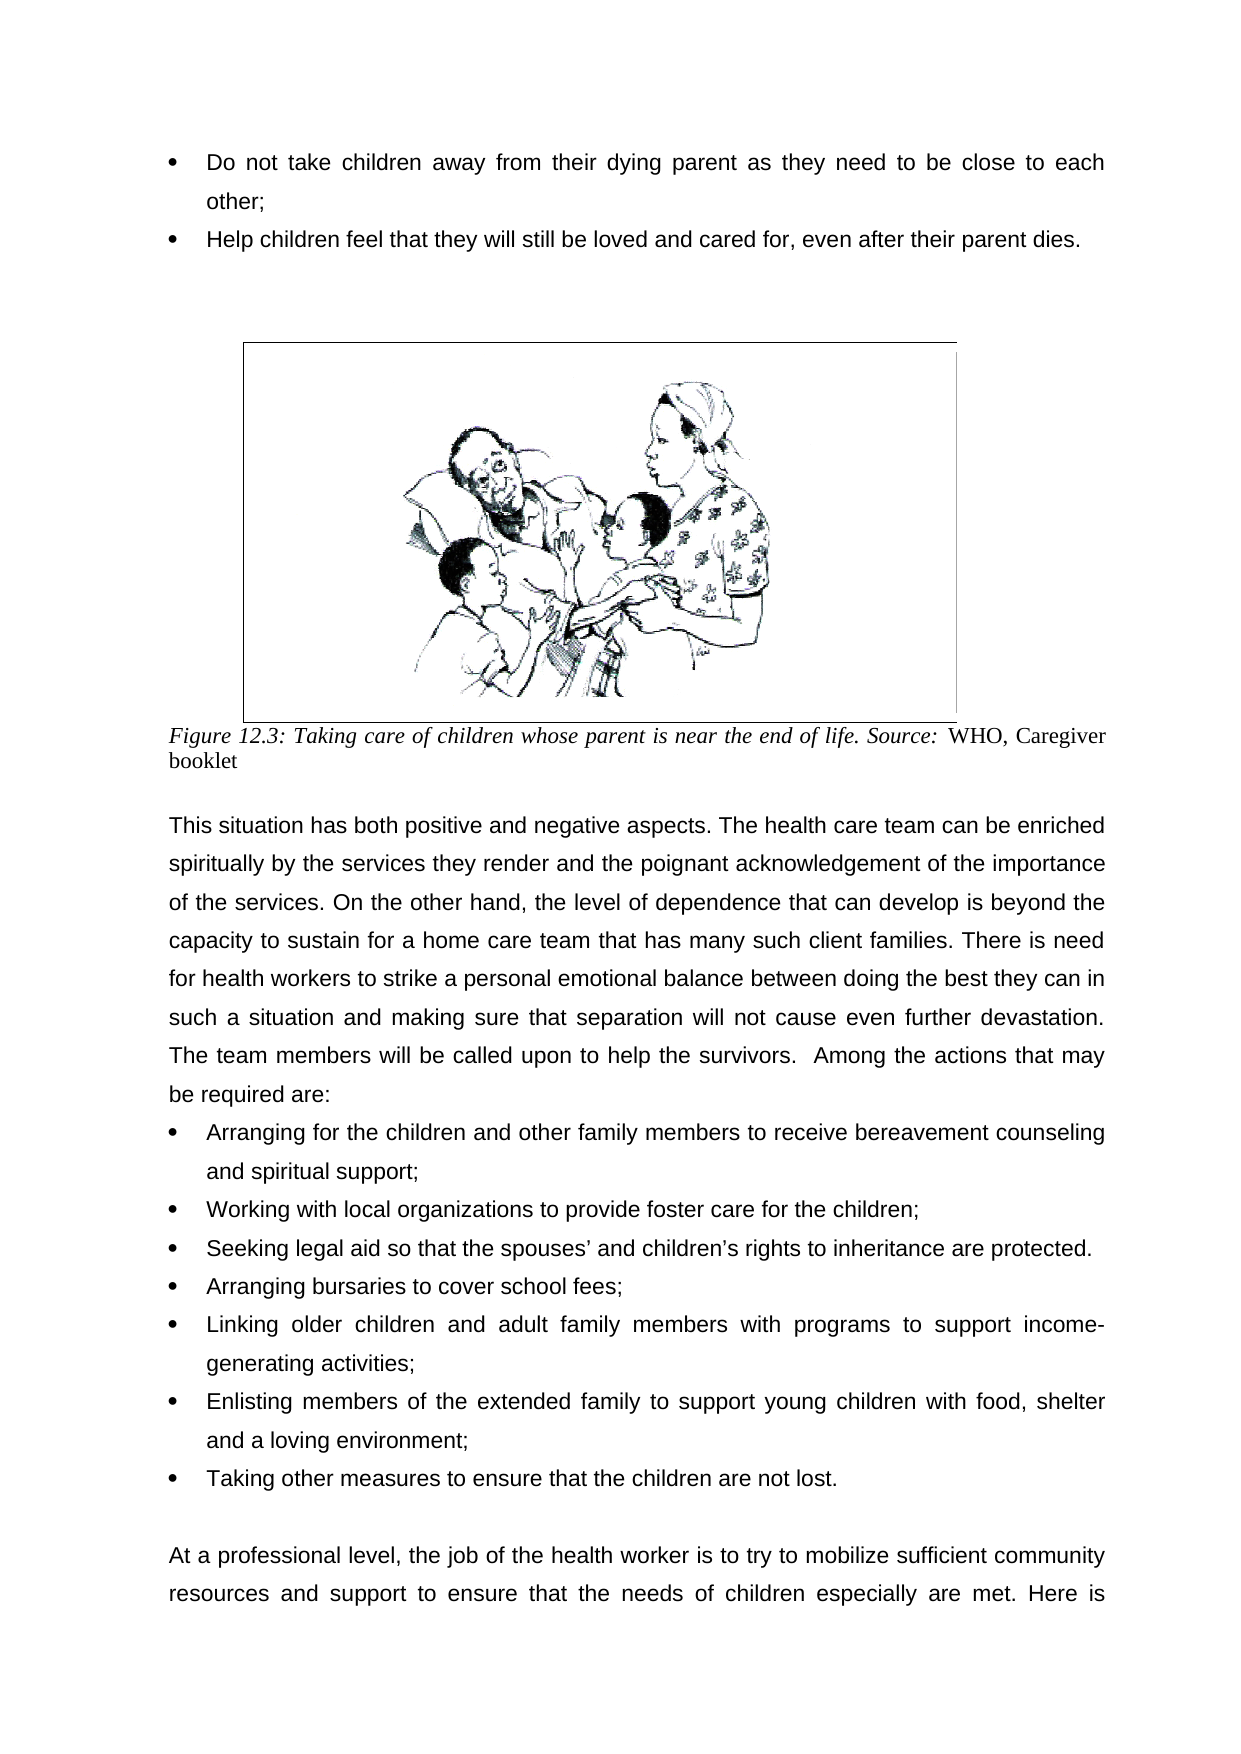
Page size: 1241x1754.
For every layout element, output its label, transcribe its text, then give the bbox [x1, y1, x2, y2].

list Working with local organizations to provide foster care for the children; [169, 1197, 1106, 1222]
list Seeking legal aid so that the spouses’ and children’s rights to inheritance are protected. [169, 1235, 1106, 1261]
text At a professional level, the job of the health worker is to try to mobilize sufficient community resources and support to ensure that the needs of children especially are met. Here is [169, 1543, 1106, 1607]
list Arranging bursaries to cover school fees; [169, 1274, 1106, 1299]
list Help children feel that they will still be loved and cared for, even after their parent dies. [169, 227, 1106, 252]
text This situation has both positive and negative aspects. The health care team can be enriched spiritually by the services they render and the poignant acknowledgement of the importance of the services. On the other hand, the level of dependence that can develop is beyond the capacity to sustain for a home care team that has many such client families. There is need for health workers to strike a personal emotional balance between doing the best they can in such a situation and making sure that separation will not cause even further devastation. The team members will be called upon to help the survivors. Among the actions that may be required are: [169, 812, 1106, 1107]
list Arranging for the children and other family members to receive bereavement counseling and spiritual support; [169, 1120, 1106, 1184]
text Figure 12.3: Taking care of children whose parent is near the end of life. Source: WHO, Caregiver booklet [169, 723, 1106, 774]
picture [271, 352, 957, 713]
list Linking older children and adult family members with programs to support income-generating activities; [169, 1312, 1106, 1376]
list Taking other measures to ensure that the children are not lost. [169, 1466, 1106, 1491]
table_header [244, 343, 957, 722]
list Enlisting members of the extended family to support young children with food, shelter and a loving environment; [169, 1389, 1106, 1453]
list Do not take children away from their dying parent as they need to be close to each other; [169, 150, 1106, 214]
